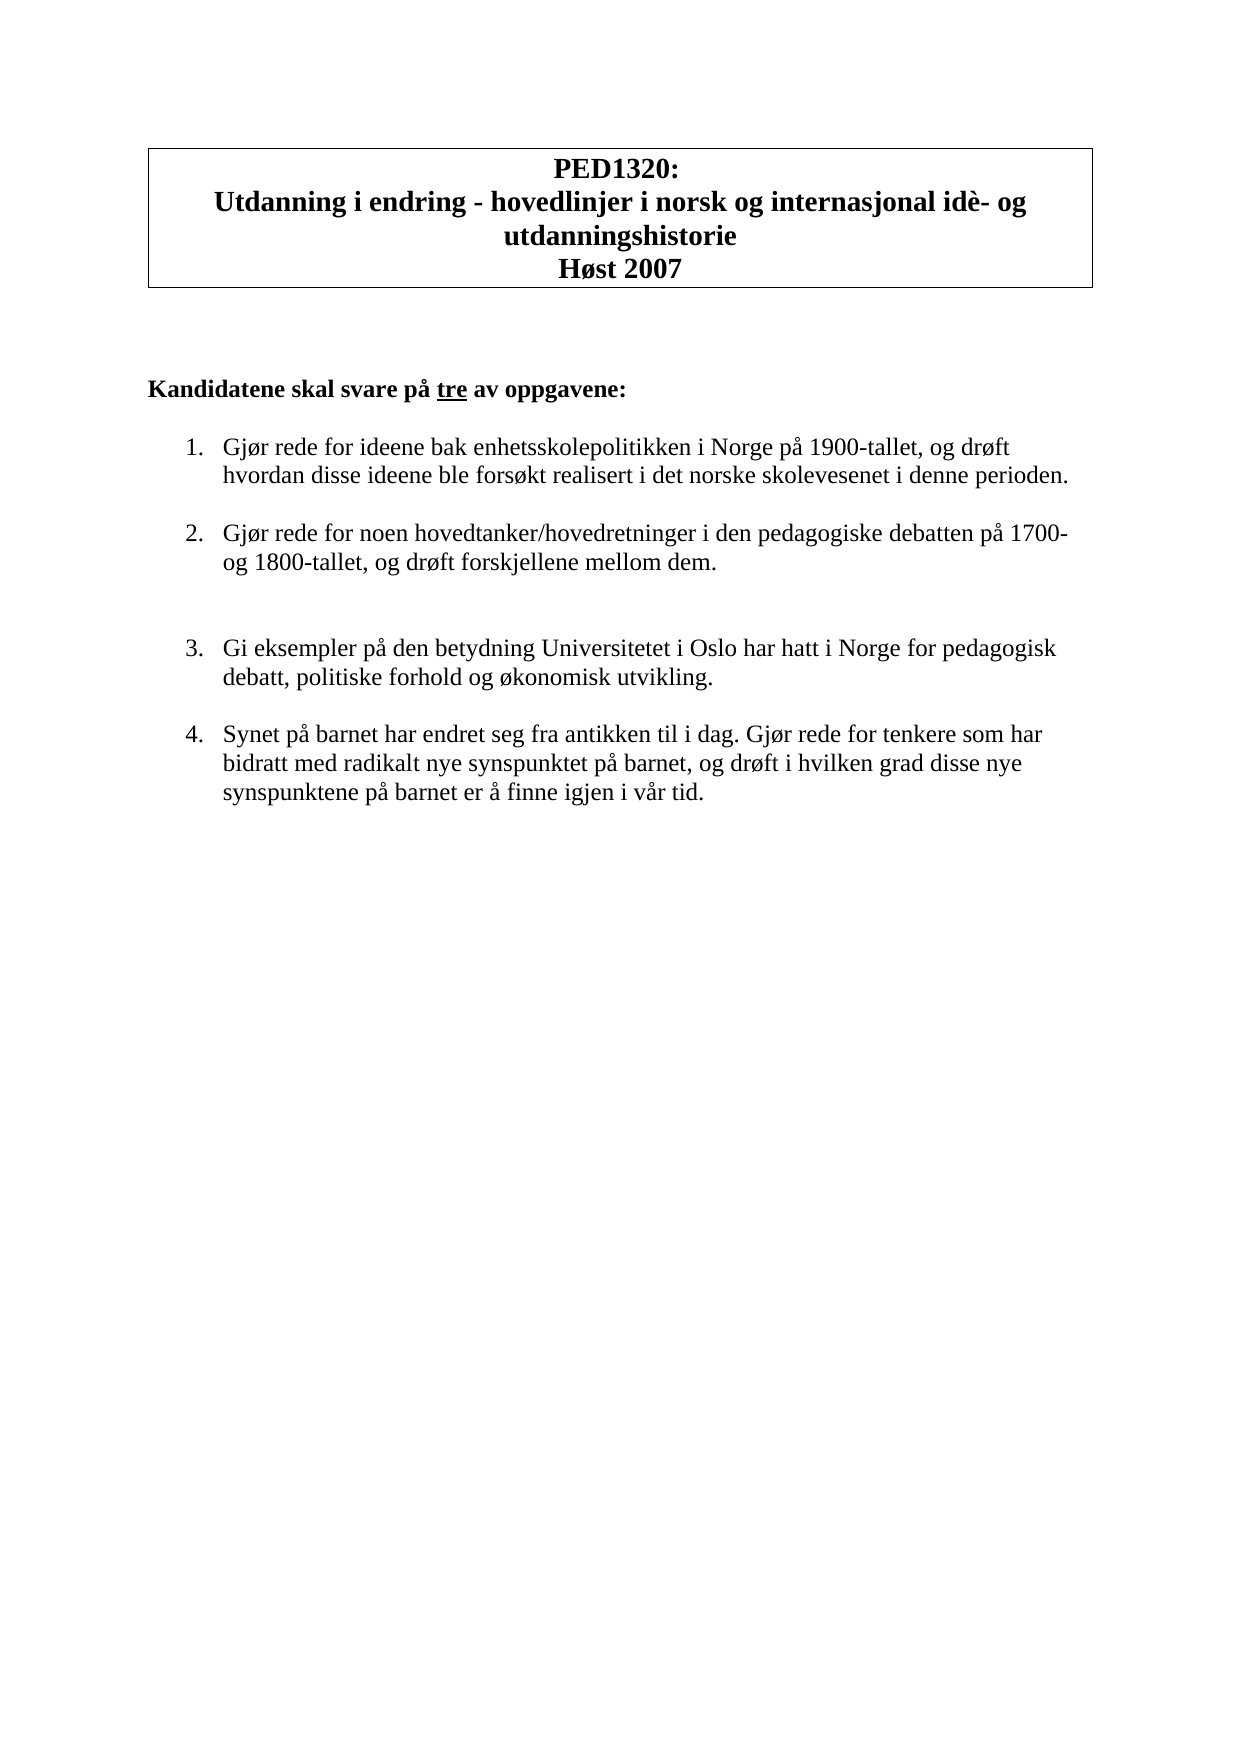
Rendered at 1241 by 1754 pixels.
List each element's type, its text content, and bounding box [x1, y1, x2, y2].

list Gjør rede for ideene bak enhetsskolepolitikken i Norge på 1900-tallet, og drøft hvordan disse ideene ble forsøkt realisert i det norske skolevesenet i denne perioden. [185, 432, 1093, 489]
list Gi eksempler på den betydning Universitetet i Oslo har hatt i Norge for pedagogisk debatt, politiske forhold og økonomisk utvikling. [185, 633, 1093, 691]
list Gjør rede for noen hovedtanker/hovedretninger i den pedagogiske debatten på 1700- og 1800-tallet, og drøft forskjellene mellom dem. [185, 518, 1093, 576]
list Synet på barnet har endret seg fra antikken til i dag. Gjør rede for tenkere som har bidratt med radikalt nye synspunktet på barnet, og drøft i hvilken grad disse nye synspunktene på barnet er å finne igjen i vår tid. [185, 719, 1093, 806]
text Utdanning i endring - hovedlinjer i norsk og internasjonal idè- og utdanningshistorie [149, 181, 1092, 248]
text Kandidatene skal svare på tre av oppgavene: [148, 374, 1093, 403]
text PED1320: [149, 149, 1092, 181]
text Høst 2007 [149, 248, 1092, 287]
